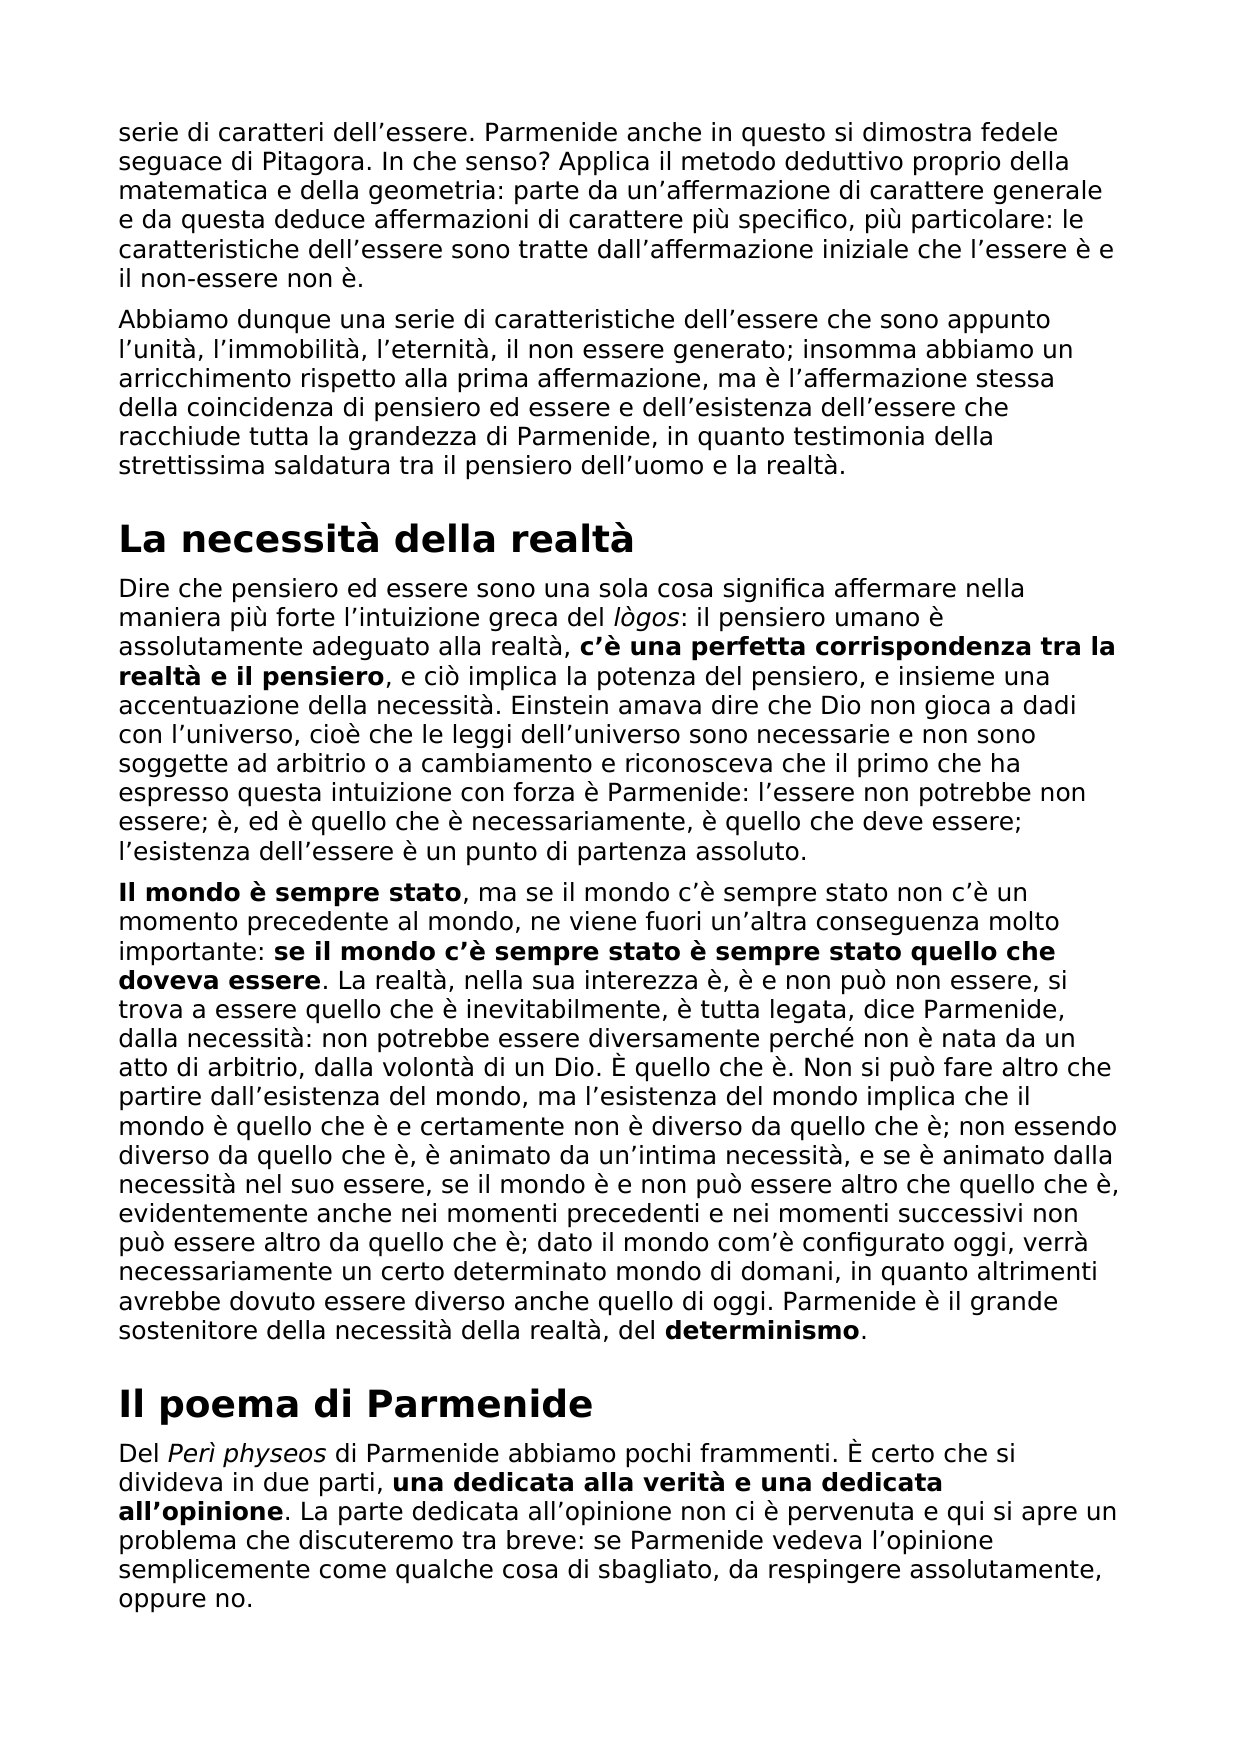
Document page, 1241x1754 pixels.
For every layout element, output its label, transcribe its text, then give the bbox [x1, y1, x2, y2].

text serie di caratteri dell’essere. Parmenide anche in questo si dimostra fedele seguace di Pitagora. In che senso? Applica il metodo deduttivo proprio della matematica e della geometria: parte da un’affermazione di carattere generale e da questa deduce affermazioni di carattere più specifico, più particolare: le caratteristiche dell’essere sono tratte dall’affermazione iniziale che l’essere è e il non-essere non è. [118, 118, 1122, 293]
subtitle La necessità della realtà [118, 518, 1122, 562]
text Abbiamo dunque una serie di caratteristiche dell’essere che sono appunto l’unità, l’immobilità, l’eternità, il non essere generato; insomma abbiamo un arricchimento rispetto alla prima affermazione, ma è l’affermazione stessa della coincidenza di pensiero ed essere e dell’esistenza dell’essere che racchiude tutta la grandezza di Parmenide, in quanto testimonia della strettissima saldatura tra il pensiero dell’uomo e la realtà. [118, 306, 1122, 481]
text Il mondo è sempre stato, ma se il mondo c’è sempre stato non c’è un momento precedente al mondo, ne viene fuori un’altra conseguenza molto importante: se il mondo c’è sempre stato è sempre stato quello che doveva essere. La realtà, nella sua interezza è, è e non può non essere, si trova a essere quello che è inevitabilmente, è tutta legata, dice Parmenide, dalla necessità: non potrebbe essere diversamente perché non è nata da un atto di arbitrio, dalla volontà di un Dio. È quello che è. Non si può fare altro che partire dall’esistenza del mondo, ma l’esistenza del mondo implica che il mondo è quello che è e certamente non è diverso da quello che è; non essendo diverso da quello che è, è animato da un’intima necessità, e se è animato dalla necessità nel suo essere, se il mondo è e non può essere altro che quello che è, evidentemente anche nei momenti precedenti e nei momenti successivi non può essere altro da quello che è; dato il mondo com’è configurato oggi, verrà necessariamente un certo determinato mondo di domani, in quanto altrimenti avrebbe dovuto essere diverso anche quello di oggi. Parmenide è il grande sostenitore della necessità della realtà, del determinismo. [118, 878, 1122, 1345]
text Del Perì physeos di Parmenide abbiamo pochi frammenti. È certo che si divideva in due parti, una dedicata alla verità e una dedicata all’opinione. La parte dedicata all’opinione non ci è pervenuta e qui si apre un problema che discuteremo tra breve: se Parmenide vedeva l’opinione semplicemente come qualche cosa di sbagliato, da respingere assolutamente, oppure no. [118, 1439, 1122, 1614]
subtitle Il poema di Parmenide [118, 1383, 1122, 1426]
text Dire che pensiero ed essere sono una sola cosa significa affermare nella maniera più forte l’intuizione greca del lògos: il pensiero umano è assolutamente adeguato alla realtà, c’è una perfetta corrispondenza tra la realtà e il pensiero, e ciò implica la potenza del pensiero, e insieme una accentuazione della necessità. Einstein amava dire che Dio non gioca a dadi con l’universo, cioè che le leggi dell’universo sono necessarie e non sono soggette ad arbitrio o a cambiamento e riconosceva che il primo che ha espresso questa intuizione con forza è Parmenide: l’essere non potrebbe non essere; è, ed è quello che è necessariamente, è quello che deve essere; l’esistenza dell’essere è un punto di partenza assoluto. [118, 574, 1122, 866]
